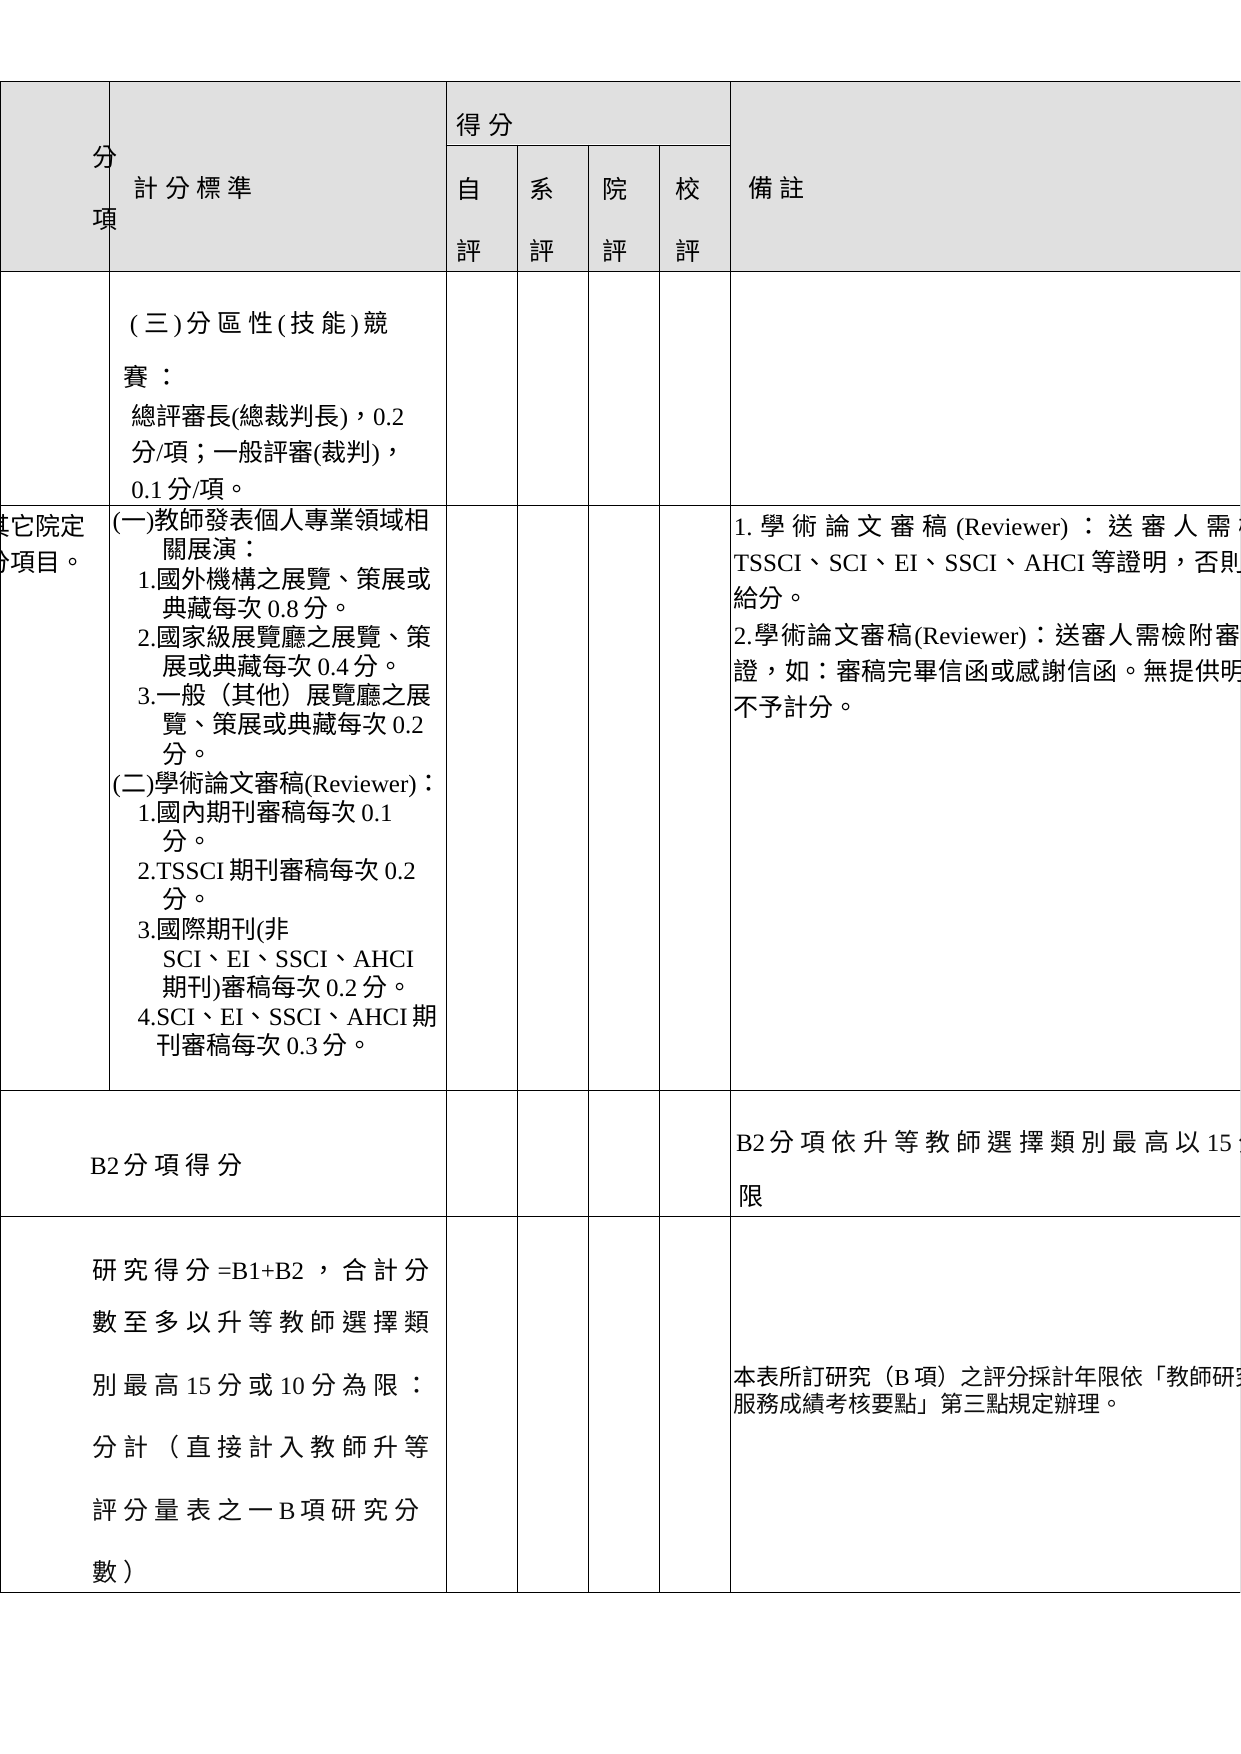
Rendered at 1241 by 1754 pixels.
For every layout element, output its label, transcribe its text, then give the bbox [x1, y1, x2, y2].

table_cell B2分項依升等教師選擇類別最高以15分或10分為限 [731, 1091, 1240, 1216]
table_cell 系 評 [518, 146, 588, 271]
table_cell (一)教師發表個人專業領域相關展演： 1.國外機構之展覽、策展或典藏每次0.8分。 2.國家級展覽廳之展覽、策展或典藏每次0.4分。 3.一般（其他）展覽廳之展覽、策展或典藏每次0.2分。 (二)學術論文審稿(Reviewer)： 1.國內期刊審稿每次0.1分。 2.TSSCI期刊審稿每次0.2分。 3.國際期刊(非SCI、EI、SSCI、AHCI期刊)審稿每次0.2分。 4.SCI、EI、SSCI、AHCI期刊審稿每次0.3分。 [110, 506, 446, 1090]
table_cell [447, 1217, 517, 1592]
table_header 計分標準 [110, 82, 446, 271]
table_cell [518, 506, 588, 1090]
table_cell (三)分區性(技能)競賽： 總評審長(總裁判長)，0.2 分/項；一般評審(裁判)， 0.1分/項。 [110, 272, 446, 505]
table_cell [660, 1091, 730, 1216]
table_cell 研究得分=B1+B2，合計分數至多以升等教師選擇類別最高15分或10分為限： 分計（直接計入教師升等評分量表之一B項研究分數） [1, 1217, 446, 1592]
table_cell [518, 1091, 588, 1216]
table_cell [589, 272, 659, 505]
table_cell [589, 1217, 659, 1592]
table_cell 十、其它院定加分項目。 [1, 506, 109, 1090]
table_cell [660, 506, 730, 1090]
table_header 得分 [447, 82, 730, 144]
table_cell 院 評 [589, 146, 659, 271]
table_cell 本表所訂研究（B項）之評分採計年限依「教師研究、教學、輔導與服務成績考核要點」第三點規定辦理。 [731, 1217, 1240, 1592]
table_cell [660, 272, 730, 505]
table_cell [447, 272, 517, 505]
table_cell [518, 272, 588, 505]
table_cell [589, 506, 659, 1090]
table_cell [589, 1091, 659, 1216]
table_cell 1.學術論文審稿(Reviewer)：送審人需檢附該期刊為TSSCI、SCI、EI、SSCI、AHCI等證明，否則採計為國內期刊給分。 2.學術論文審稿(Reviewer)：送審人需檢附審稿完畢之相關佐證，如：審稿完畢信函或感謝信函。無提供明確佐證資料者，不予計分。 [731, 506, 1240, 1090]
table_cell B2分項得分 [1, 1091, 446, 1216]
table_cell [660, 1217, 730, 1592]
table_cell [1, 272, 109, 505]
table_cell 自 評 [447, 146, 517, 271]
table_cell [447, 506, 517, 1090]
table_header 備註 [731, 82, 1240, 271]
table_cell 校 評 [660, 146, 730, 271]
table_cell [731, 272, 1240, 505]
table_cell [518, 1217, 588, 1592]
table_cell [447, 1091, 517, 1216]
table_header 分項 [1, 82, 109, 271]
